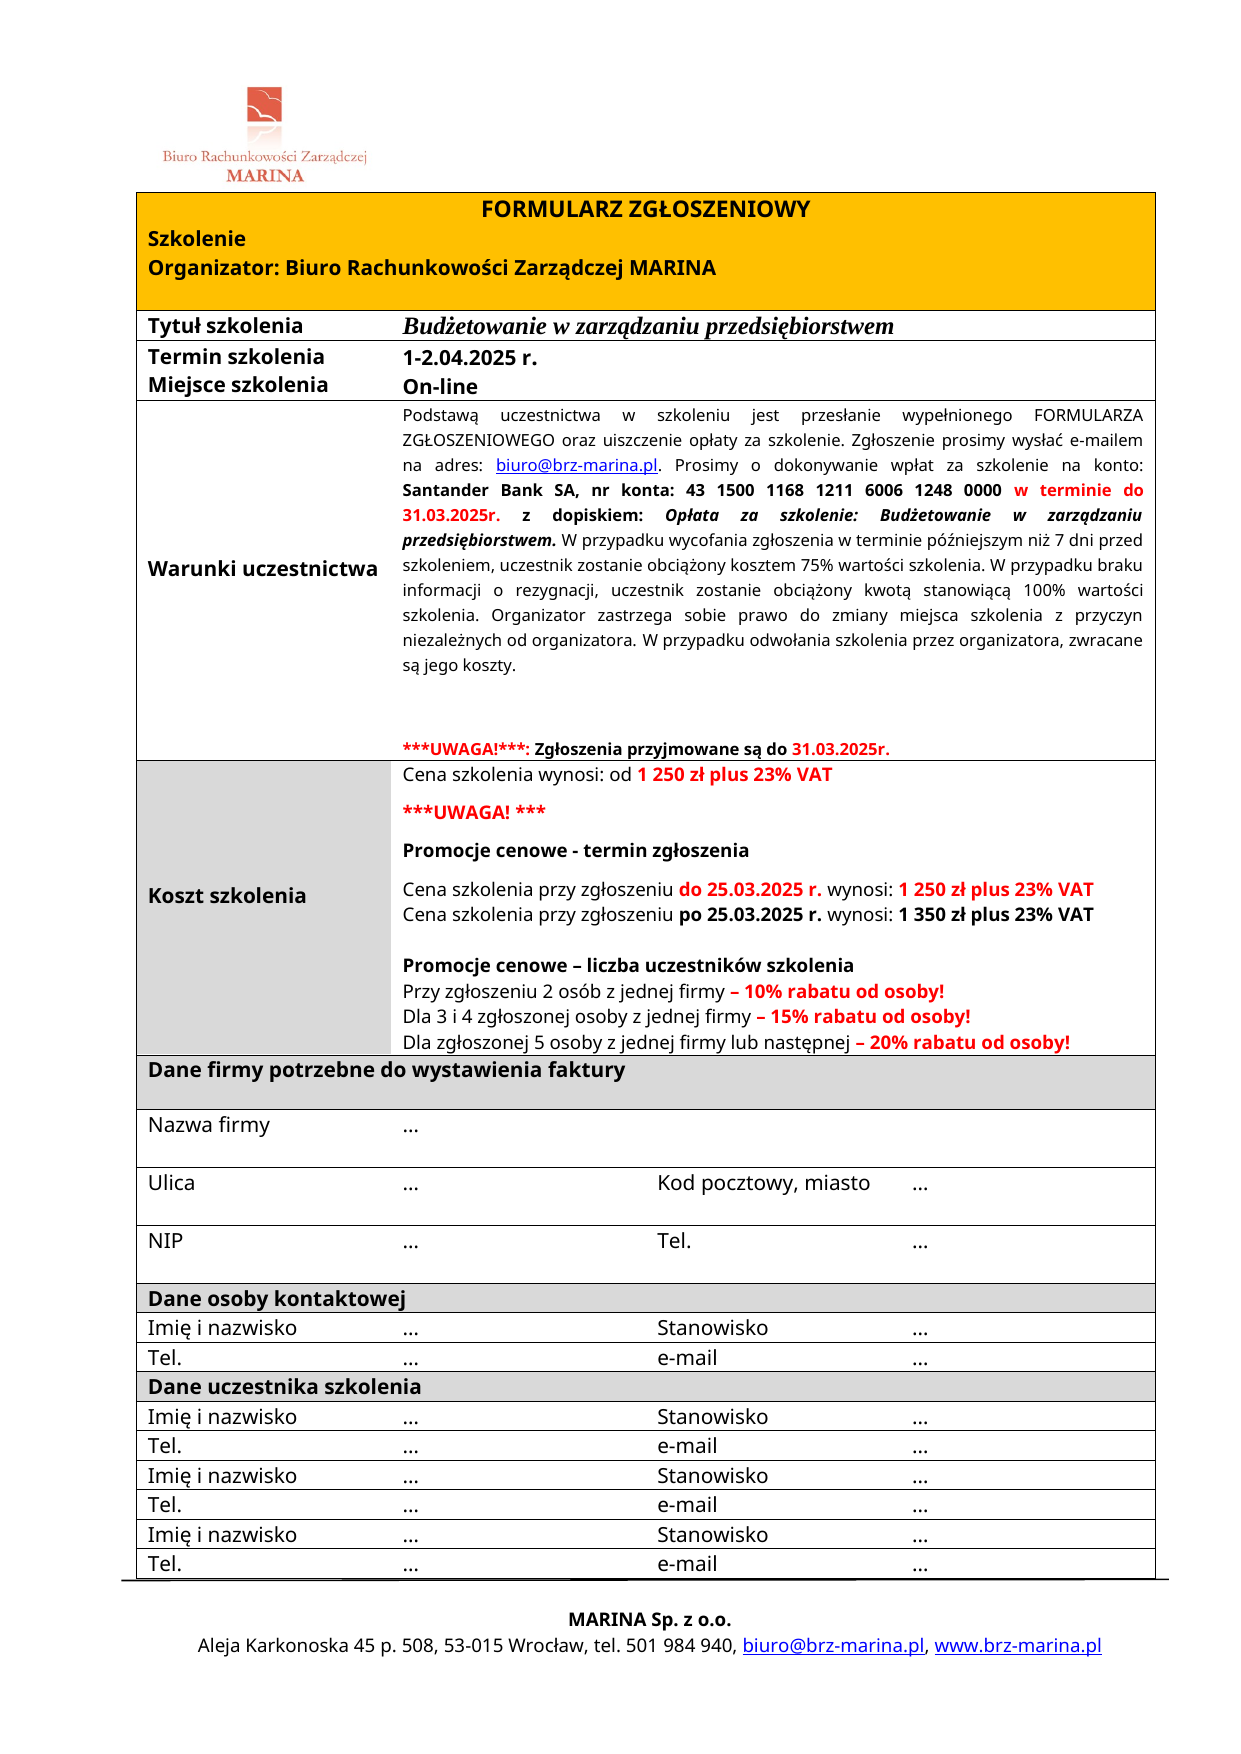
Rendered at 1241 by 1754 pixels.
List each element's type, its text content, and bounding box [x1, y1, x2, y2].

table_cell … [901, 1402, 1155, 1430]
table_cell … [391, 1110, 1155, 1167]
table_cell Tel. [137, 1490, 391, 1519]
table_cell Cena szkolenia wynosi: od 1 250 zł plus 23% VAT ***UWAGA! *** Promocje cenowe - termin zgłoszenia Cena szkolenia przy zgłoszeniu do 25.03.2025 r. wynosi: 1 250 zł plus 23% VAT Cena szkolenia przy zgłoszeniu po 25.03.2025 r. wynosi: 1 350 zł plus 23% VAT Promocje cenowe – liczba uczestników szkolenia Przy zgłoszeniu 2 osób z jednej firmy – 10% rabatu od osoby! Dla 3 i 4 zgłoszonej osoby z jednej firmy – 15% rabatu od osoby! Dla zgłoszonej 5 osoby z jednej firmy lub następnej – 20% rabatu od osoby! [391, 761, 1155, 1054]
table_cell e-mail [646, 1343, 901, 1371]
table_cell … [901, 1343, 1155, 1371]
table_cell Stanowisko [646, 1313, 901, 1342]
table_cell … [391, 1226, 646, 1283]
table_cell … [391, 1343, 646, 1371]
table_cell Tel. [137, 1431, 391, 1460]
table_cell Dane uczestnika szkolenia [137, 1372, 1155, 1401]
table_cell … [391, 1168, 646, 1225]
table_cell Warunki uczestnictwa [137, 401, 391, 760]
table_header FORMULARZ ZGŁOSZENIOWY Szkolenie Organizator: Biuro Rachunkowości Zarządczej MARINA [137, 193, 1155, 310]
table_cell … [901, 1549, 1155, 1578]
table_cell … [901, 1168, 1155, 1225]
table_cell Stanowisko [646, 1520, 901, 1548]
table_cell … [901, 1520, 1155, 1548]
table_cell … [391, 1431, 646, 1460]
table_cell … [901, 1490, 1155, 1519]
table_cell Stanowisko [646, 1402, 901, 1430]
table_cell e-mail [646, 1431, 901, 1460]
table_cell e-mail [646, 1549, 901, 1578]
table_cell … [391, 1549, 646, 1578]
table_cell Tel. [646, 1226, 901, 1283]
table_cell Dane osoby kontaktowej [137, 1284, 1155, 1312]
table_cell Tel. [137, 1343, 391, 1371]
table_cell … [391, 1313, 646, 1342]
table_cell … [391, 1520, 646, 1548]
table_cell Imię i nazwisko [137, 1520, 391, 1548]
table_cell Koszt szkolenia [137, 761, 391, 1054]
table_cell … [391, 1402, 646, 1430]
table_cell … [901, 1461, 1155, 1489]
table_cell … [901, 1431, 1155, 1460]
table_cell Imię i nazwisko [137, 1313, 391, 1342]
table_cell Imię i nazwisko [137, 1461, 391, 1489]
table_cell Imię i nazwisko [137, 1402, 391, 1430]
table_cell Termin szkolenia Miejsce szkolenia [137, 341, 391, 400]
table_cell NIP [137, 1226, 391, 1283]
table_cell Kod pocztowy, miasto [646, 1168, 901, 1225]
table_cell Tytuł szkolenia [137, 311, 391, 339]
table_cell Budżetowanie w zarządzaniu przedsiębiorstwem [391, 311, 1155, 339]
table_cell … [391, 1490, 646, 1519]
table_cell Podstawą uczestnictwa w szkoleniu jest przesłanie wypełnionego FORMULARZA ZGŁOSZENIOWEGO oraz uiszczenie opłaty za szkolenie. Zgłoszenie prosimy wysłać e-mailem na adres: biuro@brz-marina.pl. Prosimy o dokonywanie wpłat za szkolenie na konto: Santander Bank SA, nr konta: 43 1500 1168 1211 6006 1248 0000 w terminie do 31.03.2025r. z dopiskiem: Opłata za szkolenie: Budżetowanie w zarządzaniu przedsiębiorstwem. W przypadku wycofania zgłoszenia w terminie późniejszym niż 7 dni przed szkoleniem, uczestnik zostanie obciążony kosztem 75% wartości szkolenia. W przypadku braku informacji o rezygnacji, uczestnik zostanie obciążony kwotą stanowiącą 100% wartości szkolenia. Organizator zastrzega sobie prawo do zmiany miejsca szkolenia z przyczyn niezależnych od organizatora. W przypadku odwołania szkolenia przez organizatora, zwracane są jego koszty. ***UWAGA!***: Zgłoszenia przyjmowane są do 31.03.2025r. [391, 401, 1155, 760]
table_cell … [391, 1461, 646, 1489]
table_cell Dane firmy potrzebne do wystawienia faktury [137, 1056, 1155, 1109]
table_cell … [901, 1313, 1155, 1342]
table_cell e-mail [646, 1490, 901, 1519]
table_cell Stanowisko [646, 1461, 901, 1489]
table_cell Tel. [137, 1549, 391, 1578]
table_cell … [901, 1226, 1155, 1283]
table_cell Ulica [137, 1168, 391, 1225]
table_cell 1-2.04.2025 r. On-line [391, 341, 1155, 400]
table_cell Nazwa firmy [137, 1110, 391, 1167]
